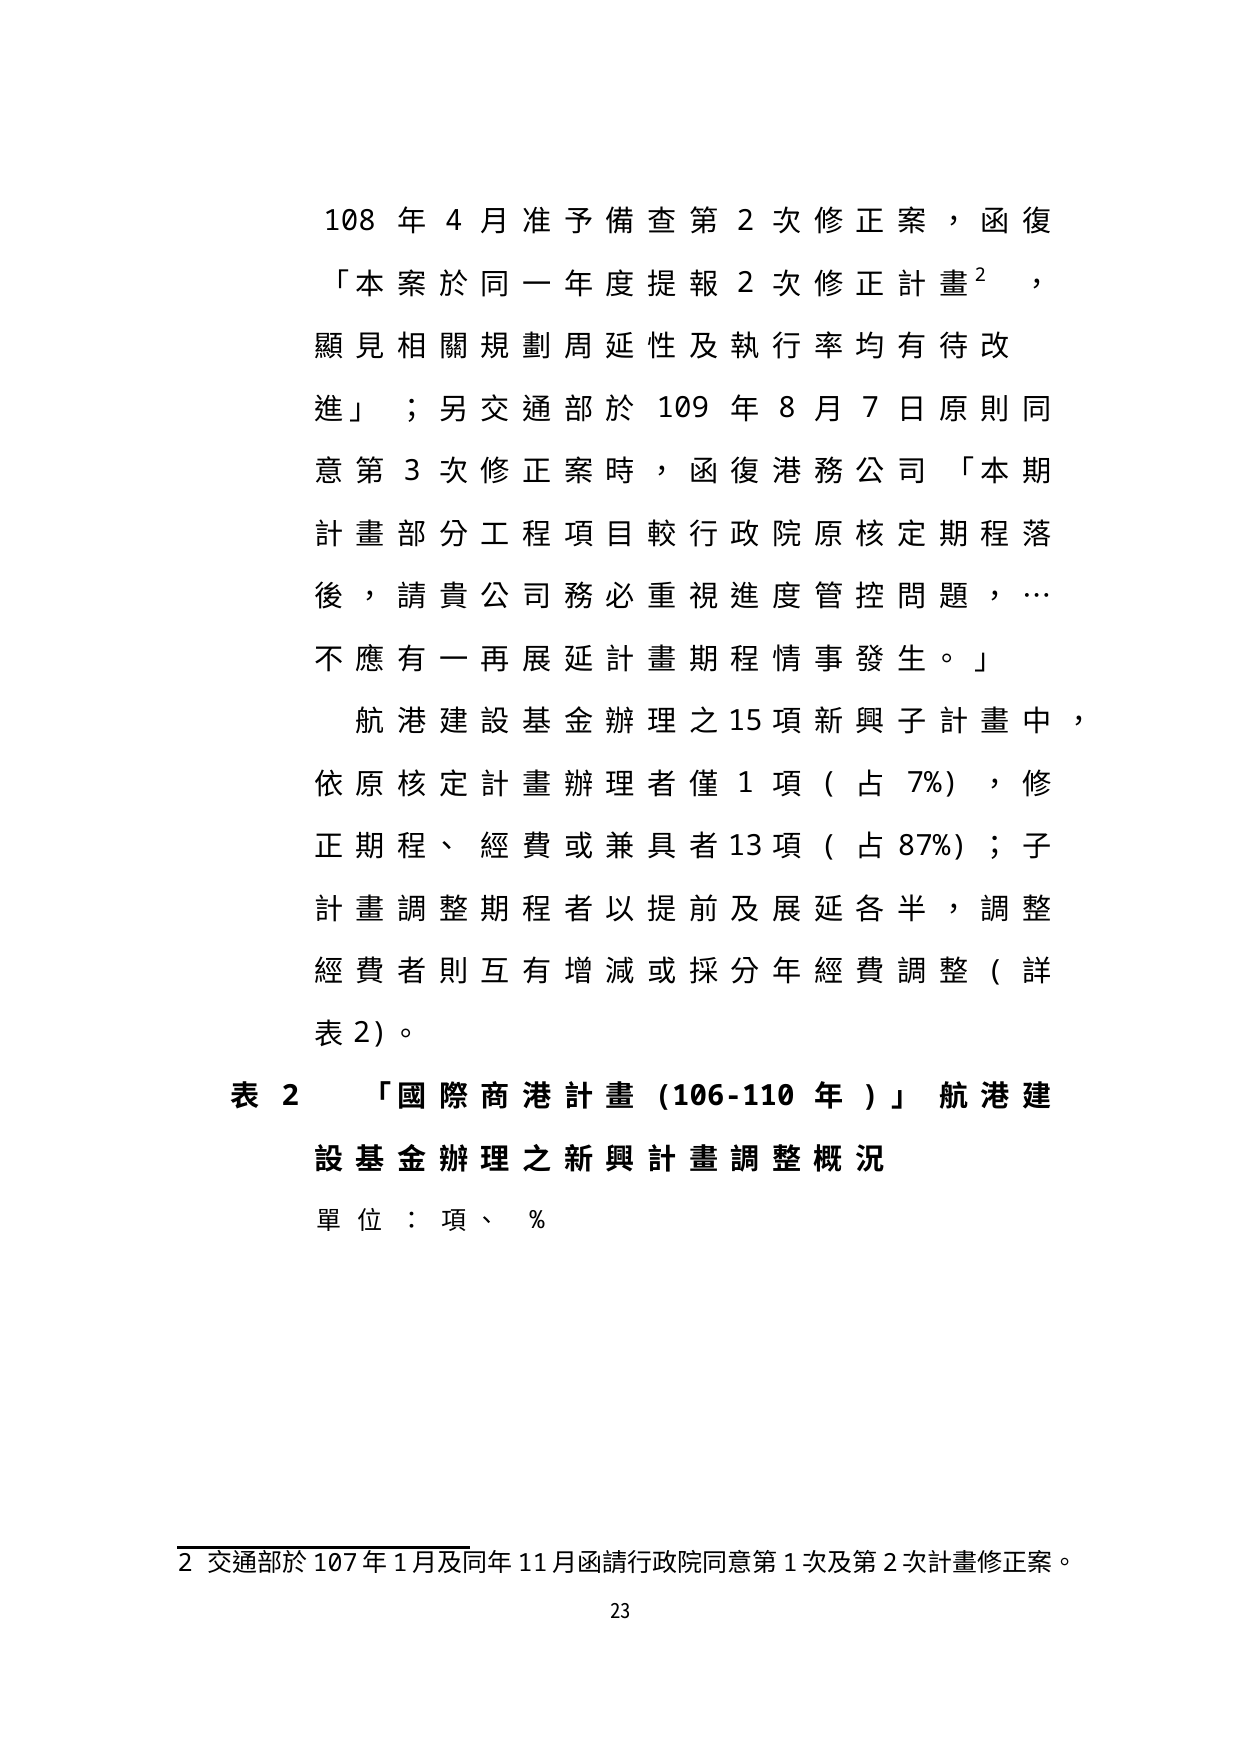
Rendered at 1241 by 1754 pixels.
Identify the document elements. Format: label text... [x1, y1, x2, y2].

text 交通部於107年1月及同年11月函請行政院同意第1次及第2次計畫修正案。 [177, 1548, 1063, 1577]
text 表2 「國際商港計畫(106-110年)」航港建設基金辦理之新興計畫調整概況 單位：項、% [184, 1052, 1058, 1240]
text 108年4月准予備查第2次修正案，函復「本案於同一年度提報2次修正計畫，顯見相關規劃周延性及執行率均有待改進」；另交通部於109年8月7日原則同意第3次修正案時，函復港務公司「本期計畫部分工程項目較行政院原核定期程落後，請貴公司務必重視進度管控問題，…不應有一再展延計畫期程情事發生。」 [271, 177, 1058, 677]
text 航港建設基金辦理之15項新興子計畫中，依原核定計畫辦理者僅1項(占7%)，修正期程、經費或兼具者13項(占87%)；子計畫調整期程者以提前及展延各半，調整經費者則互有增減或採分年經費調整(詳表2)。 [271, 677, 1058, 1052]
